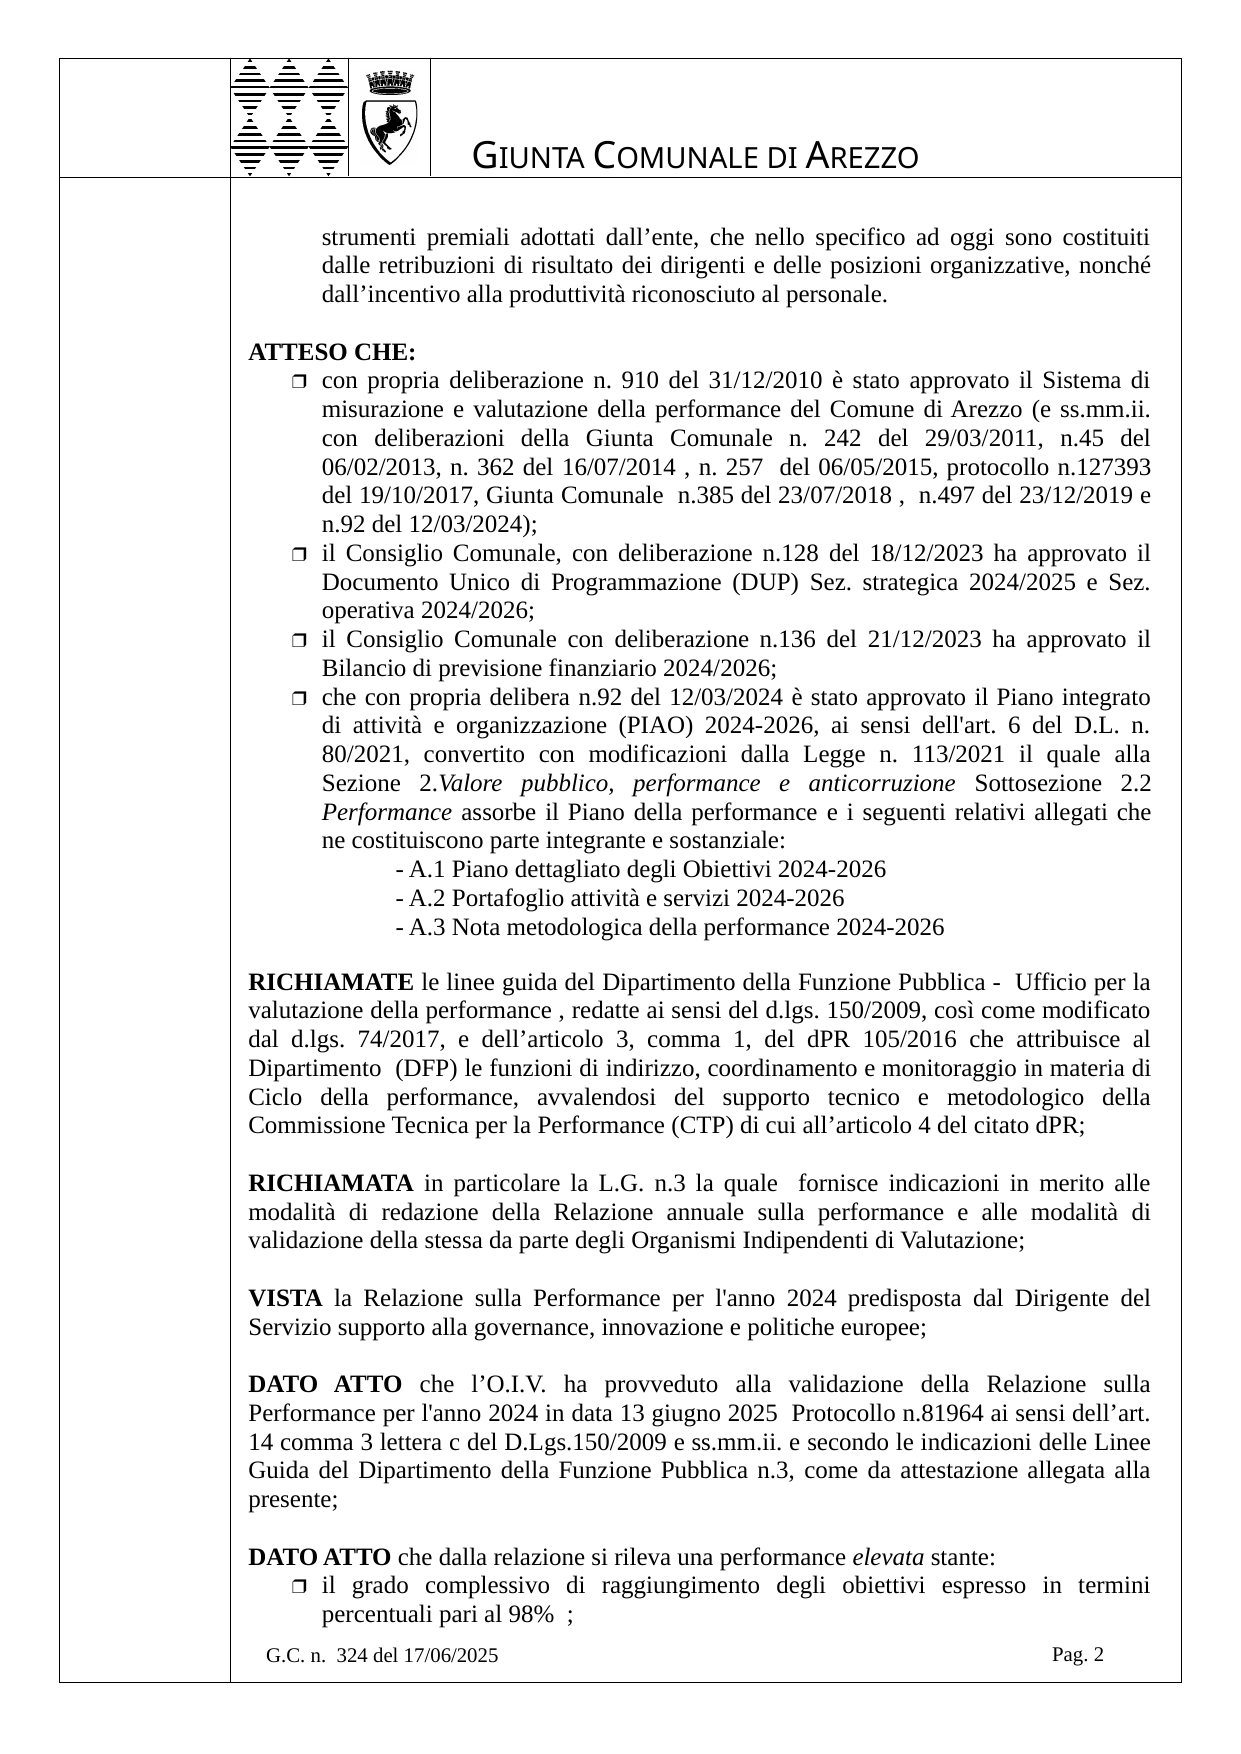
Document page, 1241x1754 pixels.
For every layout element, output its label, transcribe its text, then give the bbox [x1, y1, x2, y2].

text ATTESO CHE: [248, 337, 1152, 365]
text RICHIAMATE le linee guida del Dipartimento della Funzione Pubblica - Ufficio per la valutazione della performance , redatte ai sensi del d.lgs. 150/2009, così come modificato dal d.lgs. 74/2017, e dell’articolo 3, comma 1, del dPR 105/2016 che attribuisce al Dipartimento (DFP) le funzioni di indirizzo, coordinamento e monitoraggio in materia di Ciclo della performance, avvalendosi del supporto tecnico e metodologico della Commissione Tecnica per la Performance (CTP) di cui all’articolo 4 del citato dPR; [248, 967, 1152, 1139]
list - A.1 Piano dettagliato degli Obiettivi 2024-2026 [366, 854, 1152, 883]
list il grado complessivo di raggiungimento degli obiettivi espresso in termini percentuali pari al 98% ; [292, 1570, 1152, 1628]
list - A.2 Portafoglio attività e servizi 2024-2026 [366, 883, 1152, 912]
text DATO ATTO che dalla relazione si rileva una performance elevata stante: [248, 1542, 1152, 1570]
picture [361, 70, 418, 165]
list il Consiglio Comunale, con deliberazione n.128 del 18/12/2023 ha approvato il Documento Unico di Programmazione (DUP) Sez. strategica 2024/2025 e Sez. operativa 2024/2026; [292, 538, 1152, 624]
list il Consiglio Comunale con deliberazione n.136 del 21/12/2023 ha approvato il Bilancio di previsione finanziario 2024/2026; [292, 624, 1152, 682]
list con propria deliberazione n. 910 del 31/12/2010 è stato approvato il Sistema di misurazione e valutazione della performance del Comune di Arezzo (e ss.mm.ii. con deliberazioni della Giunta Comunale n. 242 del 29/03/2011, n.45 del 06/02/2013, n. 362 del 16/07/2014 , n. 257 del 06/05/2015, protocollo n.127393 del 19/10/2017, Giunta Comunale n.385 del 23/07/2018 , n.497 del 23/12/2019 e n.92 del 12/03/2024); [292, 365, 1152, 538]
list strumenti premiali adottati dall’ente, che nello specifico ad oggi sono costituiti dalle retribuzioni di risultato dei dirigenti e delle posizioni organizzative, nonché dall’incentivo alla produttività riconosciuto al personale. [292, 222, 1152, 308]
text DATO ATTO che l’O.I.V. ha provveduto alla validazione della Relazione sulla Performance per l'anno 2024 in data 13 giugno 2025 Protocollo n.81964 ai sensi dell’art. 14 comma 3 lettera c del D.Lgs.150/2009 e ss.mm.ii. e secondo le indicazioni delle Linee Guida del Dipartimento della Funzione Pubblica n.3, come da attestazione allegata alla presente; [248, 1369, 1152, 1513]
list - A.3 Nota metodologica della performance 2024-2026 [366, 912, 1152, 940]
text RICHIAMATA in particolare la L.G. n.3 la quale fornisce indicazioni in merito alle modalità di redazione della Relazione annuale sulla performance e alle modalità di validazione della stessa da parte degli Organismi Indipendenti di Valutazione; [248, 1168, 1152, 1254]
list che con propria delibera n.92 del 12/03/2024 è stato approvato il Piano integrato di attività e organizzazione (PIAO) 2024-2026, ai sensi dell'art. 6 del D.L. n. 80/2021, convertito con modificazioni dalla Legge n. 113/2021 il quale alla Sezione 2.Valore pubblico, performance e anticorruzione Sottosezione 2.2 Performance assorbe il Piano della performance e i seguenti relativi allegati che ne costituiscono parte integrante e sostanziale: [292, 682, 1152, 854]
text VISTA la Relazione sulla Performance per l'anno 2024 predisposta dal Dirigente del Servizio supporto alla governance, innovazione e politiche europee; [248, 1283, 1152, 1340]
